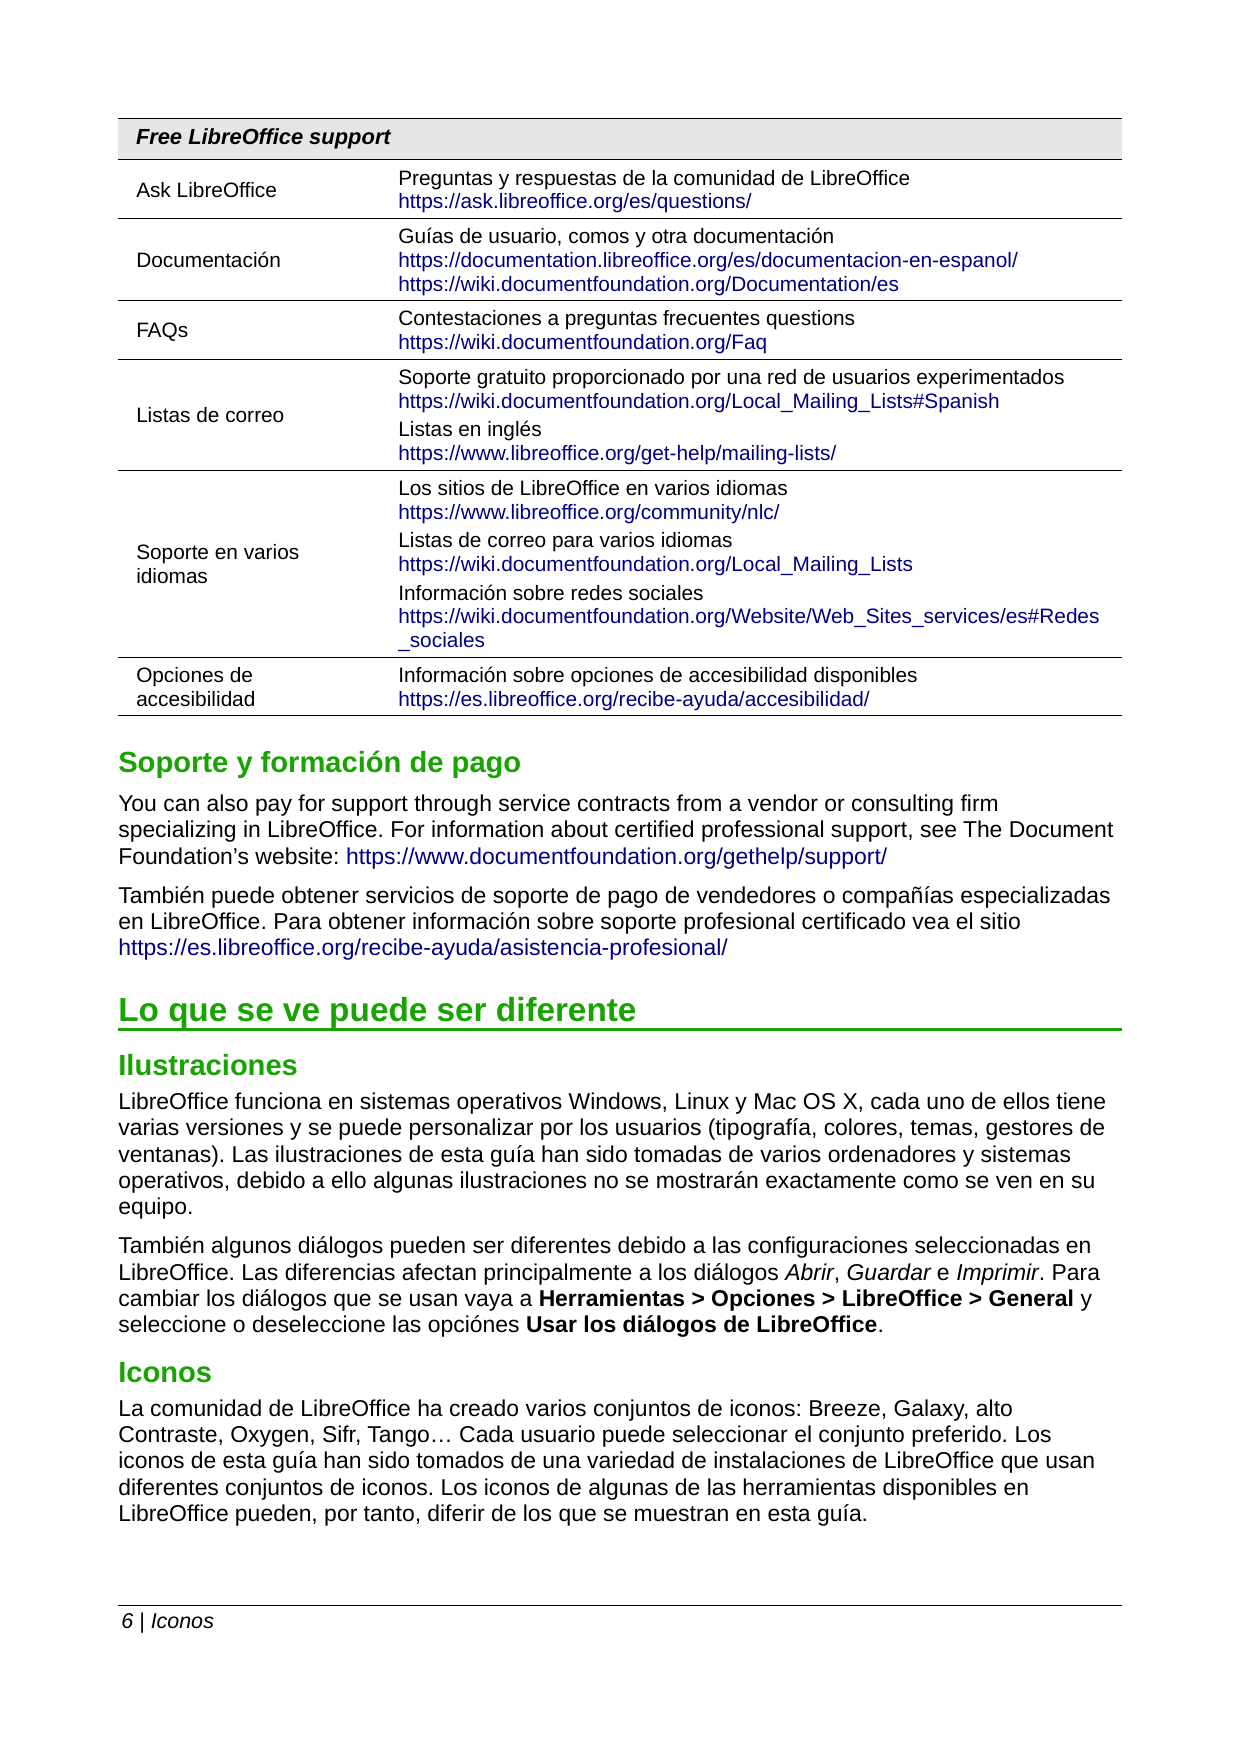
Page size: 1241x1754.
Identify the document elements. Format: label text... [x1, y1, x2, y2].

text También algunos diálogos pueden ser diferentes debido a las configuraciones seleccionadas en LibreOffice. Las diferencias afectan principalmente a los diálogos Abrir, Guardar e Imprimir. Para cambiar los diálogos que se usan vaya a Herramientas > Opciones > LibreOffice > General y seleccione o deseleccione las opciónes Usar los diálogos de LibreOffice. [118, 1232, 1122, 1337]
table_cell Guías de usuario, comos y otra documentación https://documentation.libreoffice.org/es/documentacion-en-espanol/ https://wiki.documentfoundation.org/Documentation/es [380, 219, 1122, 300]
table_cell Soporte en varios idiomas [118, 471, 380, 657]
table_cell Preguntas y respuestas de la comunidad de LibreOffice https://ask.libreoffice.org/es/questions/ [380, 160, 1122, 218]
table_cell Los sitios de LibreOffice en varios idiomas https://www.libreoffice.org/community/nlc/ Listas de correo para varios idiomas https://wiki.documentfoundation.org/Local_Mailing_Lists Información sobre redes sociales https://wiki.documentfoundation.org/Website/Web_Sites_services/es#Redes_sociales [380, 471, 1122, 657]
table_cell Contestaciones a preguntas frecuentes questions https://wiki.documentfoundation.org/Faq [380, 301, 1122, 359]
subtitle Lo que se ve puede ser diferente [118, 990, 1122, 1028]
table_cell Información sobre opciones de accesibilidad disponibles https://es.libreoffice.org/recibe-ayuda/accesibilidad/ [380, 658, 1122, 715]
text La comunidad de LibreOffice ha creado varios conjuntos de iconos: Breeze, Galaxy, alto Contraste, Oxygen, Sifr, Tango… Cada usuario puede seleccionar el conjunto preferido. Los iconos de esta guía han sido tomados de una variedad de instalaciones de LibreOffice que usan diferentes conjuntos de iconos. Los iconos de algunas de las herramientas disponibles en LibreOffice pueden, por tanto, diferir de los que se muestran en esta guía. [118, 1395, 1122, 1526]
table_cell Listas de correo [118, 360, 380, 469]
table_cell Documentación [118, 219, 380, 300]
text LibreOffice funciona en sistemas operativos Windows, Linux y Mac OS X, cada uno de ellos tiene varias versiones y se puede personalizar por los usuarios (tipografía, colores, temas, gestores de ventanas). Las ilustraciones de esta guía han sido tomadas de varios ordenadores y sistemas operativos, debido a ello algunas ilustraciones no se mostrarán exactamente como se ven en su equipo. [118, 1088, 1122, 1219]
table_cell FAQs [118, 301, 380, 359]
table_cell Soporte gratuito proporcionado por una red de usuarios experimentados https://wiki.documentfoundation.org/Local_Mailing_Lists#Spanish Listas en inglés https://www.libreoffice.org/get-help/mailing-lists/ [380, 360, 1122, 469]
table_cell Ask LibreOffice [118, 160, 380, 218]
subtitle Iconos [118, 1355, 1122, 1389]
table_cell Opciones de accesibilidad [118, 658, 380, 715]
subtitle Soporte y formación de pago [118, 745, 1122, 778]
subtitle Ilustraciones [118, 1048, 1122, 1082]
text You can also pay for support through service contracts from a vendor or consulting firm specializing in LibreOffice. For information about certified professional support, see The Document Foundation’s website: https://www.documentfoundation.org/gethelp/support/ [118, 790, 1122, 869]
text También puede obtener servicios de soporte de pago de vendedores o compañías especializadas en LibreOffice. Para obtener información sobre soporte profesional certificado vea el sitio https://es.libreoffice.org/recibe-ayuda/asistencia-profesional/ [118, 882, 1122, 961]
table_header Free LibreOffice support [118, 119, 1122, 159]
